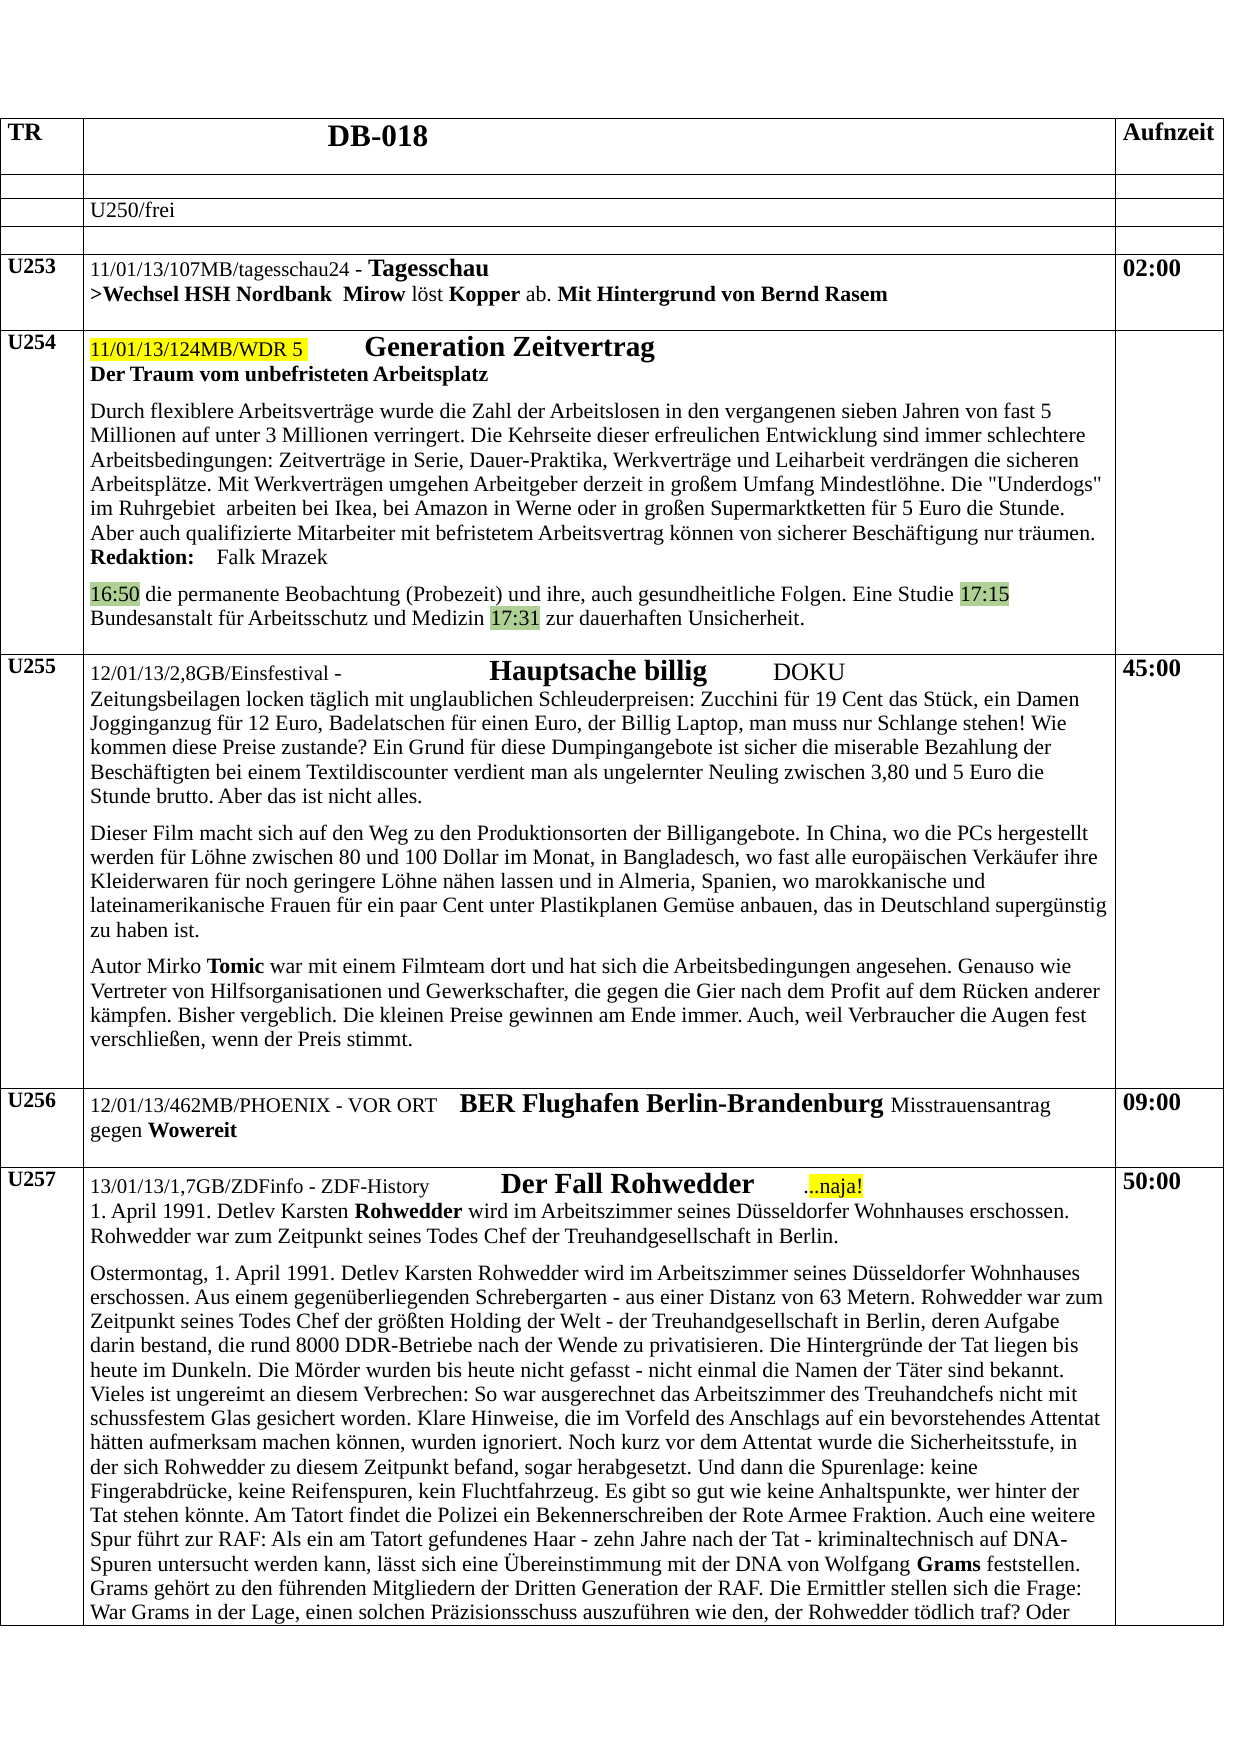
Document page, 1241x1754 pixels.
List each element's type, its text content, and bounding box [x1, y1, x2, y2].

table_cell U255 [1, 655, 83, 1088]
table_header Aufnzeit [1116, 119, 1223, 174]
table_header DB-018 [84, 119, 1115, 174]
table_cell [1, 227, 83, 254]
table_cell [1116, 199, 1223, 226]
table_cell 09:00 [1116, 1089, 1223, 1167]
table_cell 13/01/13/1,7GB/ZDFinfo - ZDF-History Der Fall Rohwedder ...naja! 1. April 1991. Detlev Karsten Rohwedder wird im Arbeitszimmer seines Düsseldorfer Wohnhauses erschossen. Rohwedder war zum Zeitpunkt seines Todes Chef der Treuhandgesellschaft in Berlin. Ostermontag, 1. April 1991. Detlev Karsten Rohwedder wird im Arbeitszimmer seines Düsseldorfer Wohnhauses erschossen. Aus einem gegenüberliegenden Schrebergarten - aus einer Distanz von 63 Metern. Rohwedder war zum Zeitpunkt seines Todes Chef der größten Holding der Welt - der Treuhandgesellschaft in Berlin, deren Aufgabe darin bestand, die rund 8000 DDR-Betriebe nach der Wende zu privatisieren. Die Hintergründe der Tat liegen bis heute im Dunkeln. Die Mörder wurden bis heute nicht gefasst - nicht einmal die Namen der Täter sind bekannt. Vieles ist ungereimt an diesem Verbrechen: So war ausgerechnet das Arbeitszimmer des Treuhandchefs nicht mit schussfestem Glas gesichert worden. Klare Hinweise, die im Vorfeld des Anschlags auf ein bevorstehendes Attentat hätten aufmerksam machen können, wurden ignoriert. Noch kurz vor dem Attentat wurde die Sicherheitsstufe, in der sich Rohwedder zu diesem Zeitpunkt befand, sogar herabgesetzt. Und dann die Spurenlage: keine Fingerabdrücke, keine Reifenspuren, kein Fluchtfahrzeug. Es gibt so gut wie keine Anhaltspunkte, wer hinter der Tat stehen könnte. Am Tatort findet die Polizei ein Bekennerschreiben der Rote Armee Fraktion. Auch eine weitere Spur führt zur RAF: Als ein am Tatort gefundenes Haar - zehn Jahre nach der Tat - kriminaltechnisch auf DNA-Spuren untersucht werden kann, lässt sich eine Übereinstimmung mit der DNA von Wolfgang Grams feststellen. Grams gehört zu den führenden Mitgliedern der Dritten Generation der RAF. Die Ermittler stellen sich die Frage: War Grams in der Lage, einen solchen Präzisionsschuss auszuführen wie den, der Rohwedder tödlich traf? Oder [84, 1168, 1115, 1624]
table_cell 12/01/13/2,8GB/Einsfestival - Hauptsache billig DOKU Zeitungsbeilagen locken täglich mit unglaublichen Schleuderpreisen: Zucchini für 19 Cent das Stück, ein Damen Jogginganzug für 12 Euro, Badelatschen für einen Euro, der Billig Laptop, man muss nur Schlange stehen! Wie kommen diese Preise zustande? Ein Grund für diese Dumpingangebote ist sicher die miserable Bezahlung der Beschäftigten bei einem Textildiscounter verdient man als ungelernter Neuling zwischen 3,80 und 5 Euro die Stunde brutto. Aber das ist nicht alles. Dieser Film macht sich auf den Weg zu den Produktionsorten der Billigangebote. In China, wo die PCs hergestellt werden für Löhne zwischen 80 und 100 Dollar im Monat, in Bangladesch, wo fast alle europäischen Verkäufer ihre Kleiderwaren für noch geringere Löhne nähen lassen und in Almeria, Spanien, wo marokkanische und lateinamerikanische Frauen für ein paar Cent unter Plastikplanen Gemüse anbauen, das in Deutschland supergünstig zu haben ist. Autor Mirko Tomic war mit einem Filmteam dort und hat sich die Arbeitsbedingungen angesehen. Genauso wie Vertreter von Hilfsorganisationen und Gewerkschafter, die gegen die Gier nach dem Profit auf dem Rücken anderer kämpfen. Bisher vergeblich. Die kleinen Preise gewinnen am Ende immer. Auch, weil Verbraucher die Augen fest verschließen, wenn der Preis stimmt. [84, 655, 1115, 1088]
table_cell U254 [1, 331, 83, 654]
table_cell 02:00 [1116, 255, 1223, 330]
table_cell 11/01/13/124MB/WDR 5 Generation Zeitvertrag Der Traum vom unbefristeten Arbeitsplatz Durch flexiblere Arbeitsverträge wurde die Zahl der Arbeitslosen in den vergangenen sieben Jahren von fast 5 Millionen auf unter 3 Millionen verringert. Die Kehrseite dieser erfreulichen Entwicklung sind immer schlechtere Arbeitsbedingungen: Zeitverträge in Serie, Dauer-Praktika, Werkverträge und Leiharbeit verdrängen die sicheren Arbeitsplätze. Mit Werkverträgen umgehen Arbeitgeber derzeit in großem Umfang Mindestlöhne. Die "Underdogs" im Ruhrgebiet arbeiten bei Ikea, bei Amazon in Werne oder in großen Supermarktketten für 5 Euro die Stunde. Aber auch qualifizierte Mitarbeiter mit befristetem Arbeitsvertrag können von sicherer Beschäftigung nur träumen. Redaktion: Falk Mrazek 16:50 die permanente Beobachtung (Probezeit) und ihre, auch gesundheitliche Folgen. Eine Studie 17:15 Bundesanstalt für Arbeitsschutz und Medizin 17:31 zur dauerhaften Unsicherheit. [84, 331, 1115, 654]
table_cell [1, 199, 83, 226]
table_cell [1116, 175, 1223, 198]
table_cell [84, 175, 1115, 198]
table_cell U253 [1, 255, 83, 330]
table_cell 11/01/13/107MB/tagesschau24 - Tagesschau >Wechsel HSH Nordbank Mirow löst Kopper ab. Mit Hintergrund von Bernd Rasem [84, 255, 1115, 330]
table_cell 45:00 [1116, 655, 1223, 1088]
table_cell U250/frei [84, 199, 1115, 226]
table_cell U257 [1, 1168, 83, 1624]
table_cell 50:00 [1116, 1168, 1223, 1624]
table_cell [84, 227, 1115, 254]
table_cell [1116, 227, 1223, 254]
table_cell [1116, 331, 1223, 654]
table_cell U256 [1, 1089, 83, 1167]
table_cell [1, 175, 83, 198]
table_cell 12/01/13/462MB/PHOENIX - VOR ORT BER Flughafen Berlin-Brandenburg Misstrauensantrag gegen Wowereit [84, 1089, 1115, 1167]
table_header TR [1, 119, 83, 174]
